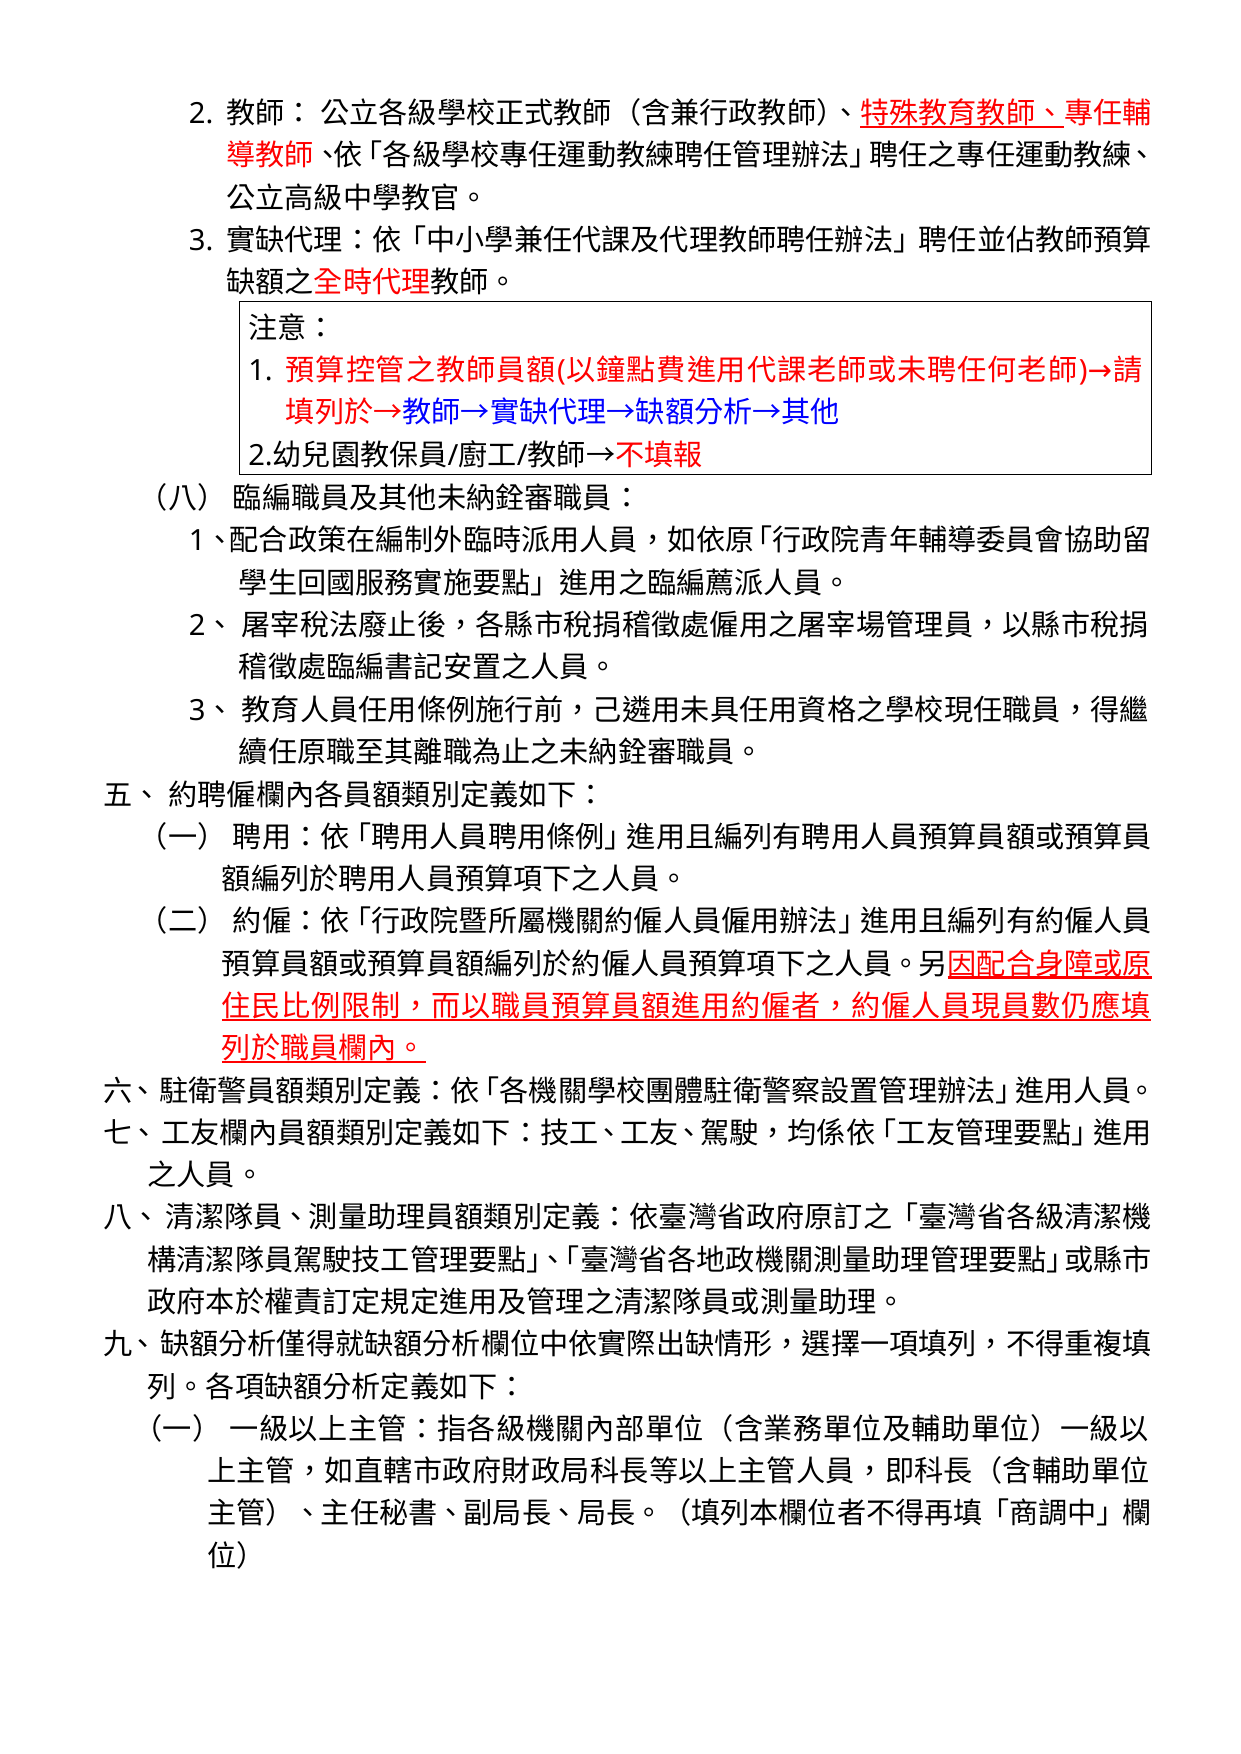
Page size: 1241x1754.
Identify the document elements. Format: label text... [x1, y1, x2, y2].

text 八、 清潔隊員、測量助理員額類別定義：依臺灣省政府原訂之「臺灣省各級清潔機構清潔隊員駕駛技工管理要點」、「臺灣省各地政機關測量助理管理要點」或縣市政府本於權責訂定規定進用及管理之清潔隊員或測量助理。 [103, 1194, 1152, 1321]
text 1、 配合政策在編制外臨時派用人員，如依原「行政院青年輔導委員會協助留學生回國服務實施要點」進用之臨編薦派人員。 [189, 517, 1152, 602]
text 2、 屠宰稅法廢止後，各縣市稅捐稽徵處僱用之屠宰場管理員，以縣市稅捐稽徵處臨編書記安置之人員。 [189, 602, 1152, 686]
list 教師： 公立各級學校正式教師（含兼行政教師）、特殊教育教師、專任輔導教師、依「各級學校專任運動教練聘任管理辦法」聘任之專任運動教練、公立高級中學教官。 [189, 89, 1152, 216]
text 3、 教育人員任用條例施行前，己遴用未具任用資格之學校現任職員，得繼續任原職至其離職為止之未納銓審職員。 [189, 686, 1152, 771]
text （一） 一級以上主管：指各級機關內部單位（含業務單位及輔助單位）一級以上主管，如直轄市政府財政局科長等以上主管人員，即科長（含輔助單位主管）、主任秘書、副局長、局長。（填列本欄位者不得再填「商調中」欄位） [133, 1405, 1152, 1574]
text （一） 聘用：依「聘用人員聘用條例」進用且編列有聘用人員預算員額或預算員額編列於聘用人員預算項下之人員。 [139, 813, 1152, 898]
text 五、 約聘僱欄內各員額類別定義如下： [103, 771, 1152, 813]
text 2.幼兒園教保員/廚工/教師→不填報 [240, 428, 1151, 474]
text 六、 駐衛警員額類別定義：依「各機關學校團體駐衛警察設置管理辦法」進用人員。 [103, 1067, 1152, 1109]
text 九、 缺額分析僅得就缺額分析欄位中依實際出缺情形，選擇一項填列，不得重複填列。各項缺額分析定義如下： [103, 1321, 1152, 1405]
list 預算控管之教師員額(以鐘點費進用代課老師或未聘任何老師)→請填列於→教師→實缺代理→缺額分析→其他 [240, 343, 1151, 428]
text （八） 臨編職員及其他未納銓審職員： [139, 475, 1152, 517]
text （二） 約僱：依「行政院暨所屬機關約僱人員僱用辦法」進用且編列有約僱人員預算員額或預算員額編列於約僱人員預算項下之人員。另因配合身障或原住民比例限制，而以職員預算員額進用約僱者，約僱人員現員數仍應填列於職員欄內。 [139, 898, 1152, 1067]
text 注意： [240, 302, 1151, 343]
list 實缺代理：依「中小學兼任代課及代理教師聘任辦法」聘任並佔教師預算缺額之全時代理教師。 [189, 216, 1152, 301]
text 七、 工友欄內員額類別定義如下：技工、工友、駕駛，均係依「工友管理要點」進用之人員。 [103, 1109, 1152, 1194]
